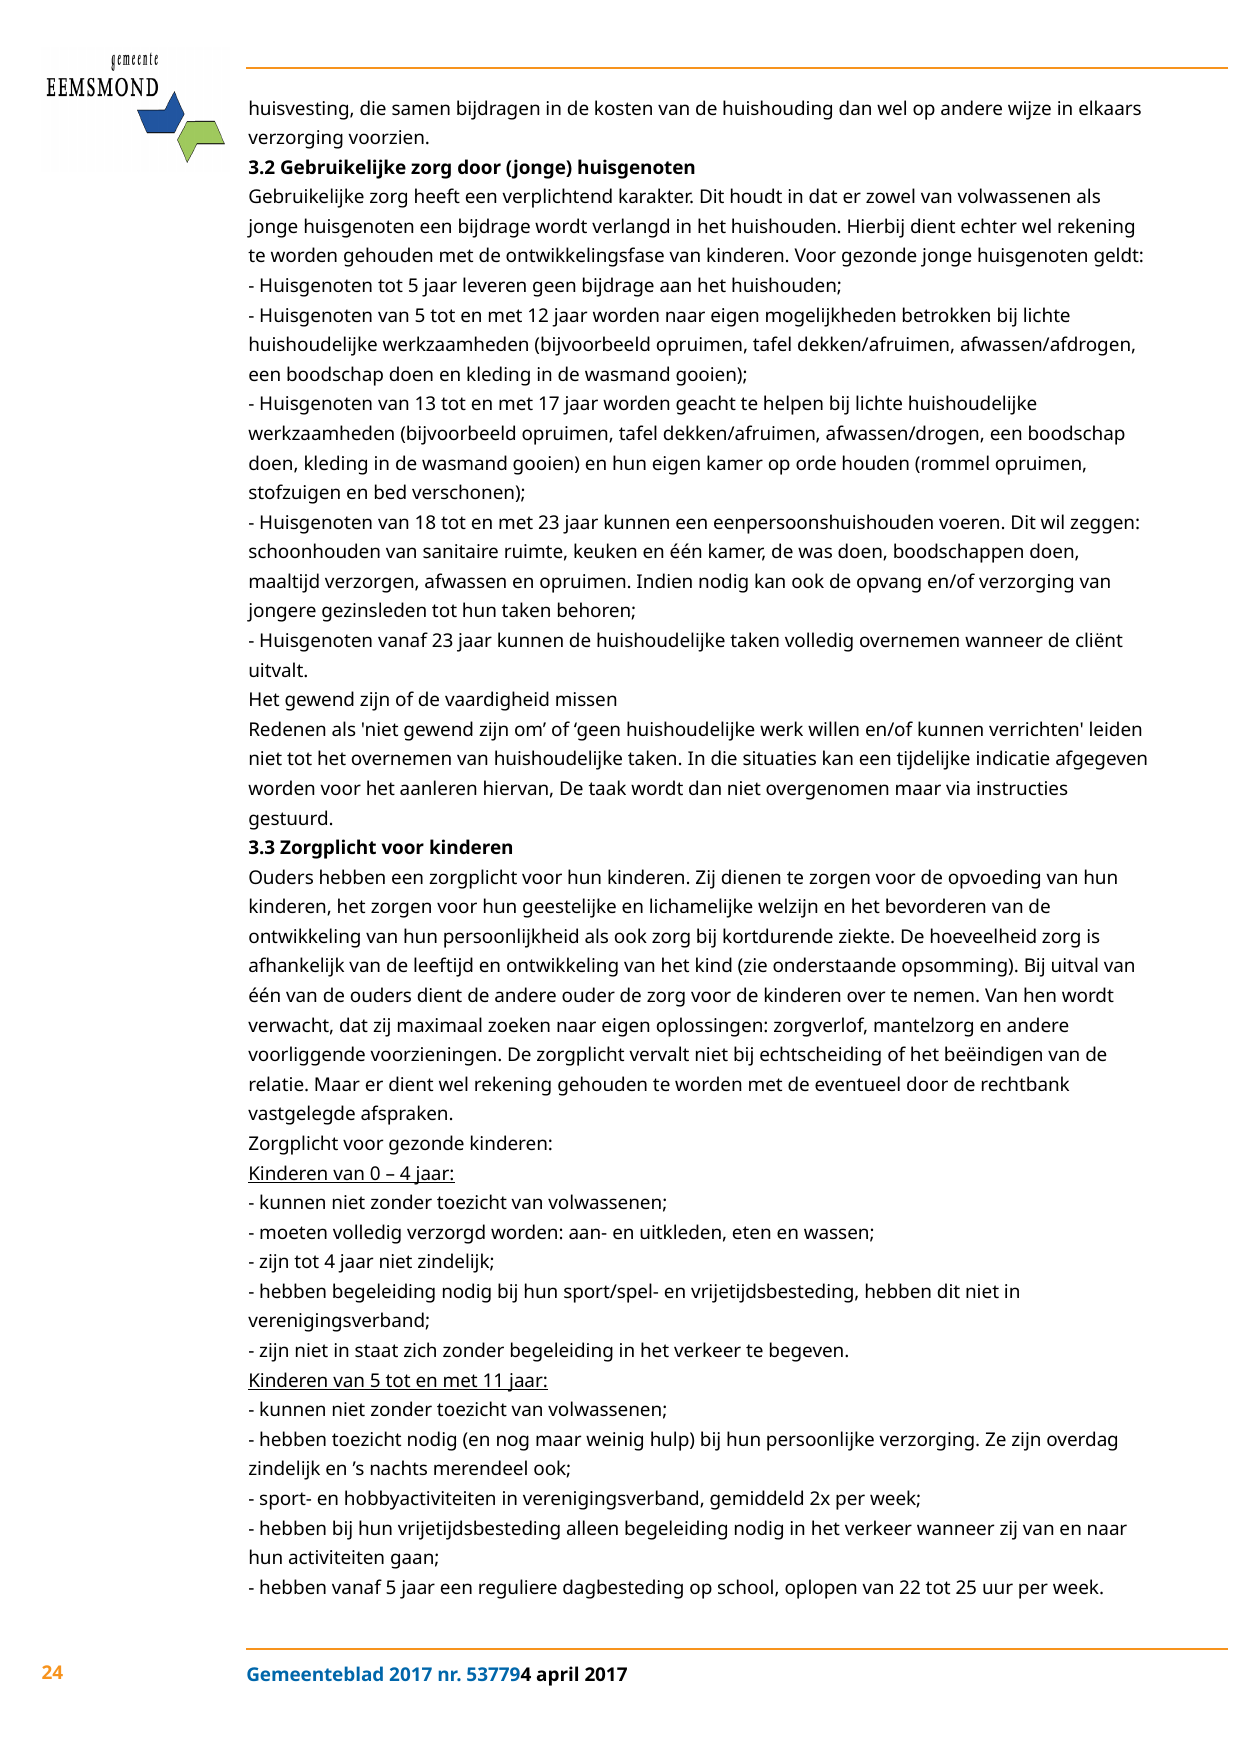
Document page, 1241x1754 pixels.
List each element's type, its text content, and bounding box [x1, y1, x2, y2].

text 3.3 Zorgplicht voor kinderen [248, 834, 1152, 860]
text - hebben toezicht nodig (en nog maar weinig hulp) bij hun persoonlijke verzorging. Ze zijn overdag zindelijk en ’s nachts merendeel ook; [248, 1426, 1152, 1481]
text - Huisgenoten van 18 tot en met 23 jaar kunnen een eenpersoonshuishouden voeren. Dit wil zeggen: schoonhouden van sanitaire ruimte, keuken en één kamer, de was doen, boodschappen doen, maaltijd verzorgen, afwassen en opruimen. Indien nodig kan ook de opvang en/of verzorging van jongere gezinsleden tot hun taken behoren; [248, 509, 1152, 623]
text Kinderen van 0 – 4 jaar: [248, 1160, 1152, 1186]
text - zijn niet in staat zich zonder begeleiding in het verkeer te begeven. [248, 1337, 1152, 1363]
text - hebben bij hun vrijetijdsbesteding alleen begeleiding nodig in het verkeer wanneer zij van en naar hun activiteiten gaan; [248, 1515, 1152, 1570]
text Kinderen van 5 tot en met 11 jaar: [248, 1367, 1152, 1393]
text - hebben begeleiding nodig bij hun sport/spel- en vrijetijdsbesteding, hebben dit niet in verenigingsverband; [248, 1278, 1152, 1333]
text - hebben vanaf 5 jaar een reguliere dagbesteding op school, oplopen van 22 tot 25 uur per week. [248, 1574, 1152, 1600]
text Het gewend zijn of de vaardigheid missen [248, 686, 1152, 712]
text - Huisgenoten van 13 tot en met 17 jaar worden geacht te helpen bij lichte huishoudelijke werkzaamheden (bijvoorbeeld opruimen, tafel dekken/afruimen, afwassen/drogen, een boodschap doen, kleding in de wasmand gooien) en hun eigen kamer op orde houden (rommel opruimen, stofzuigen en bed verschonen); [248, 391, 1152, 505]
text - Huisgenoten tot 5 jaar leveren geen bijdrage aan het huishouden; [248, 272, 1152, 298]
text Gebruikelijke zorg heeft een verplichtend karakter. Dit houdt in dat er zowel van volwassenen als jonge huisgenoten een bijdrage wordt verlangd in het huishouden. Hierbij dient echter wel rekening te worden gehouden met de ontwikkelingsfase van kinderen. Voor gezonde jonge huisgenoten geldt: [248, 183, 1152, 268]
text - Huisgenoten vanaf 23 jaar kunnen de huishoudelijke taken volledig overnemen wanneer de cliënt uitvalt. [248, 627, 1152, 683]
text - zijn tot 4 jaar niet zindelijk; [248, 1248, 1152, 1274]
text Zorgplicht voor gezonde kinderen: [248, 1130, 1152, 1156]
text Ouders hebben een zorgplicht voor hun kinderen. Zij dienen te zorgen voor de opvoeding van hun kinderen, het zorgen voor hun geestelijke en lichamelijke welzijn en het bevorderen van de ontwikkeling van hun persoonlijkheid als ook zorg bij kortdurende ziekte. De hoeveelheid zorg is afhankelijk van de leeftijd en ontwikkeling van het kind (zie onderstaande opsomming). Bij uitval van één van de ouders dient de andere ouder de zorg voor de kinderen over te nemen. Van hen wordt verwacht, dat zij maximaal zoeken naar eigen oplossingen: zorgverlof, mantelzorg en andere voorliggende voorzieningen. De zorgplicht vervalt niet bij echtscheiding of het beëindigen van de relatie. Maar er dient wel rekening gehouden te worden met de eventueel door de rechtbank vastgelegde afspraken. [248, 864, 1152, 1126]
text - kunnen niet zonder toezicht van volwassenen; [248, 1189, 1152, 1215]
text Redenen als 'niet gewend zijn om’ of ‘geen huishoudelijke werk willen en/of kunnen verrichten' leiden niet tot het overnemen van huishoudelijke taken. In die situaties kan een tijdelijke indicatie afgegeven worden voor het aanleren hiervan, De taak wordt dan niet overgenomen maar via instructies gestuurd. [248, 716, 1152, 831]
picture [41, 47, 231, 172]
text - sport- en hobbyactiviteiten in verenigingsverband, gemiddeld 2x per week; [248, 1485, 1152, 1511]
text huisvesting, die samen bijdragen in de kosten van de huishouding dan wel op andere wijze in elkaars verzorging voorzien. [248, 95, 1152, 150]
text 3.2 Gebruikelijke zorg door (jonge) huisgenoten [248, 154, 1152, 180]
text - kunnen niet zonder toezicht van volwassenen; [248, 1396, 1152, 1422]
text - moeten volledig verzorgd worden: aan- en uitkleden, eten en wassen; [248, 1219, 1152, 1245]
text - Huisgenoten van 5 tot en met 12 jaar worden naar eigen mogelijkheden betrokken bij lichte huishoudelijke werkzaamheden (bijvoorbeeld opruimen, tafel dekken/afruimen, afwassen/afdrogen, een boodschap doen en kleding in de wasmand gooien); [248, 302, 1152, 387]
